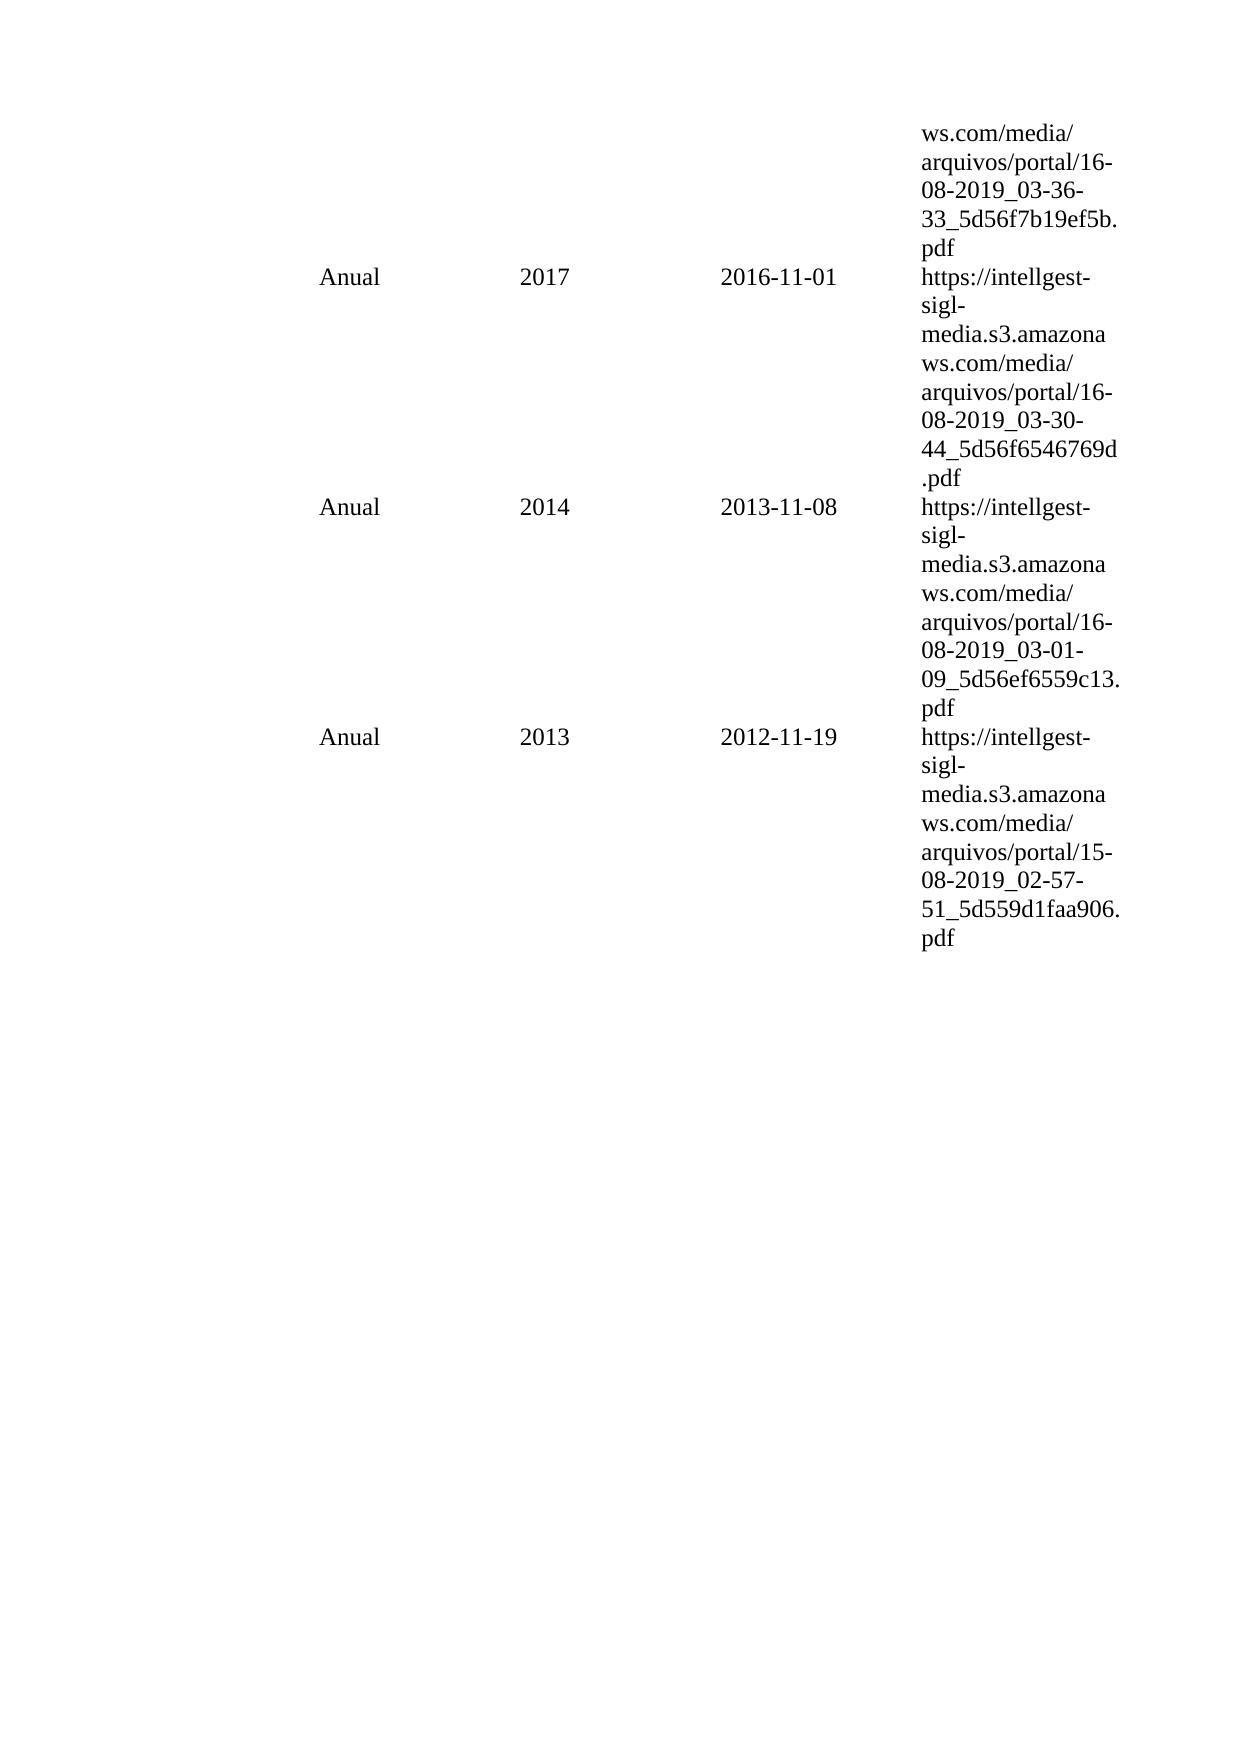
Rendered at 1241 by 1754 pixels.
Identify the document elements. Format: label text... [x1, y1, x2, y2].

table_cell https://intellgest-sigl-media.s3.amazonaws.com/media/arquivos/portal/16-08-2019_03-30-44_5d56f6546769d.pdf [921, 262, 1122, 492]
table_cell ws.com/media/arquivos/portal/16-08-2019_03-36-33_5d56f7b19ef5b.pdf [921, 118, 1122, 262]
table_cell 2016-11-01 [720, 262, 921, 492]
table_cell https://intellgest-sigl-media.s3.amazonaws.com/media/arquivos/portal/15-08-2019_02-57-51_5d559d1faa906.pdf [921, 722, 1122, 952]
table_cell [118, 492, 319, 722]
table_cell [118, 722, 319, 952]
table_cell 2013 [520, 722, 720, 952]
table_cell [720, 118, 921, 262]
table_cell 2017 [520, 262, 720, 492]
table_cell [319, 118, 519, 262]
table_cell https://intellgest-sigl-media.s3.amazonaws.com/media/arquivos/portal/16-08-2019_03-01-09_5d56ef6559c13.pdf [921, 492, 1122, 722]
table_cell [118, 118, 319, 262]
table_cell Anual [319, 492, 519, 722]
table_cell [118, 262, 319, 492]
table_cell 2014 [520, 492, 720, 722]
table_cell 2012-11-19 [720, 722, 921, 952]
table_cell 2013-11-08 [720, 492, 921, 722]
table_cell [520, 118, 720, 262]
table_cell Anual [319, 722, 519, 952]
table_cell Anual [319, 262, 519, 492]
